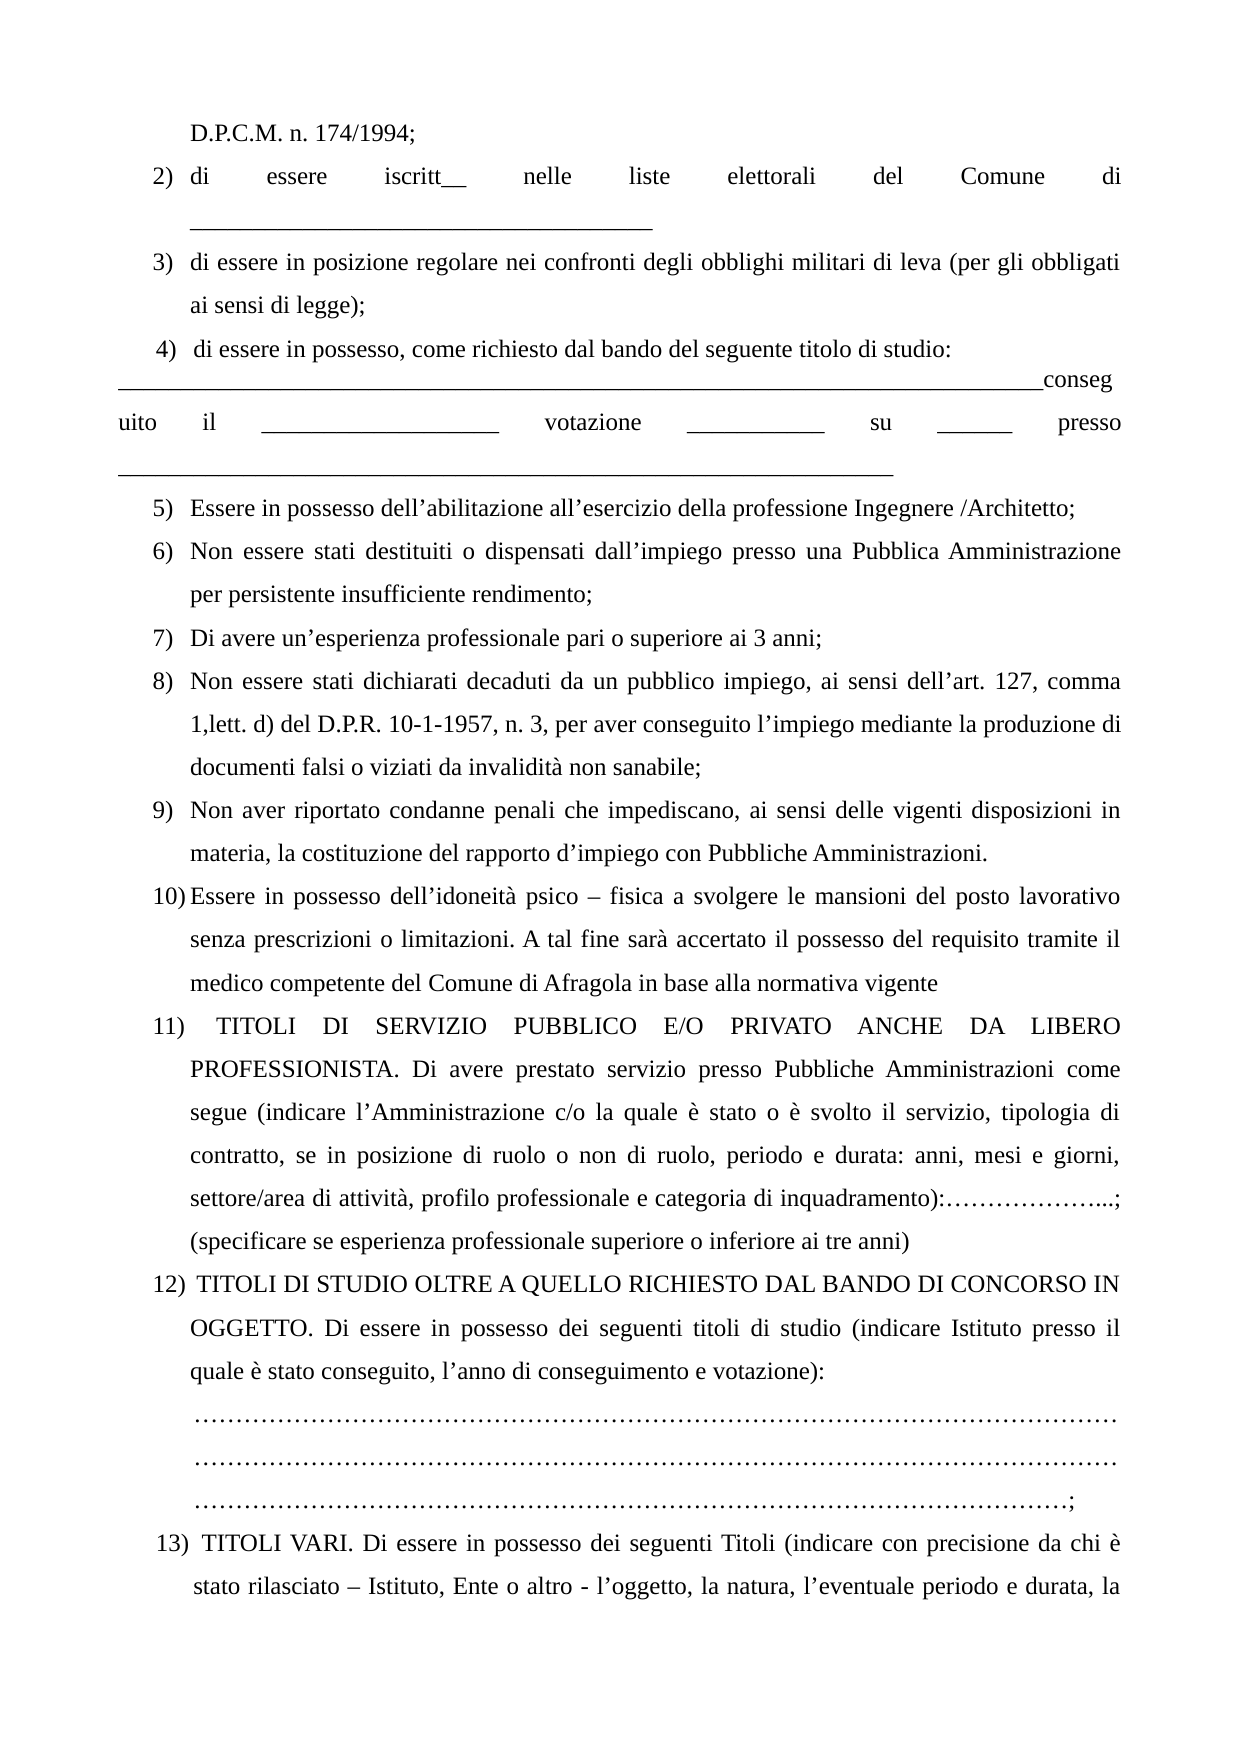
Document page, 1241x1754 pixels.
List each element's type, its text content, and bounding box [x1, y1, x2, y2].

list Essere in possesso dell’abilitazione all’esercizio della professione Ingegnere /Architetto; [152, 493, 1122, 522]
list Di avere un’esperienza professionale pari o superiore ai 3 anni; [152, 623, 1122, 651]
list di essere in possesso, come richiesto dal bando del seguente titolo di studio: [156, 334, 1122, 362]
list TITOLI DI STUDIO OLTRE A QUELLO RICHIESTO DAL BANDO DI CONCORSO IN OGGETTO. Di essere in possesso dei seguenti titoli di studio (indicare Istituto presso il quale è stato conseguito, l’anno di conseguimento e votazione): [152, 1269, 1122, 1384]
list TITOLI VARI. Di essere in possesso dei seguenti Titoli (indicare con precisione da chi è stato rilasciato – Istituto, Ente o altro - l’oggetto, la natura, l’eventuale periodo e durata, la [156, 1528, 1122, 1600]
list TITOLI DI SERVIZIO PUBBLICO E/O PRIVATO ANCHE DA LIBERO PROFESSIONISTA. Di avere prestato servizio presso Pubbliche Amministrazioni come segue (indicare l’Amministrazione c/o la quale è stato o è svolto il servizio, tipologia di contratto, se in posizione di ruolo o non di ruolo, periodo e durata: anni, mesi e giorni, settore/area di attività, profilo professionale e categoria di inquadramento):………………...; (specificare se esperienza professionale superiore o inferiore ai tre anni) [152, 1011, 1122, 1255]
list Non aver riportato condanne penali che impediscano, ai sensi delle vigenti disposizioni in materia, la costituzione del rapporto d’impiego con Pubbliche Amministrazioni. [152, 795, 1122, 867]
list D.P.C.M. n. 174/1994; [152, 118, 1122, 147]
list di essere in posizione regolare nei confronti degli obblighi militari di leva (per gli obbligati ai sensi di legge); [152, 247, 1122, 319]
text …………………………………………………………………………………………………………………………………………………………………………………………………………………………………………………………………………………………………; [193, 1399, 1122, 1514]
list Non essere stati destituiti o dispensati dall’impiego presso una Pubblica Amministrazione per persistente insufficiente rendimento; [152, 536, 1122, 608]
list di essere iscritt__ nelle liste elettorali del Comune di _____________________________________ [152, 161, 1122, 233]
list Non essere stati dichiarati decaduti da un pubblico impiego, ai sensi dell’art. 127, comma 1,lett. d) del D.P.R. 10-1-1957, n. 3, per aver conseguito l’impiego mediante la produzione di documenti falsi o viziati da invalidità non sanabile; [152, 666, 1122, 781]
text __________________________________________________________________________conseguito il ___________________ votazione ___________ su ______ presso ______________________________________________________________ [118, 364, 1122, 479]
list Essere in possesso dell’idoneità psico – fisica a svolgere le mansioni del posto lavorativo senza prescrizioni o limitazioni. A tal fine sarà accertato il possesso del requisito tramite il medico competente del Comune di Afragola in base alla normativa vigente [152, 881, 1122, 996]
